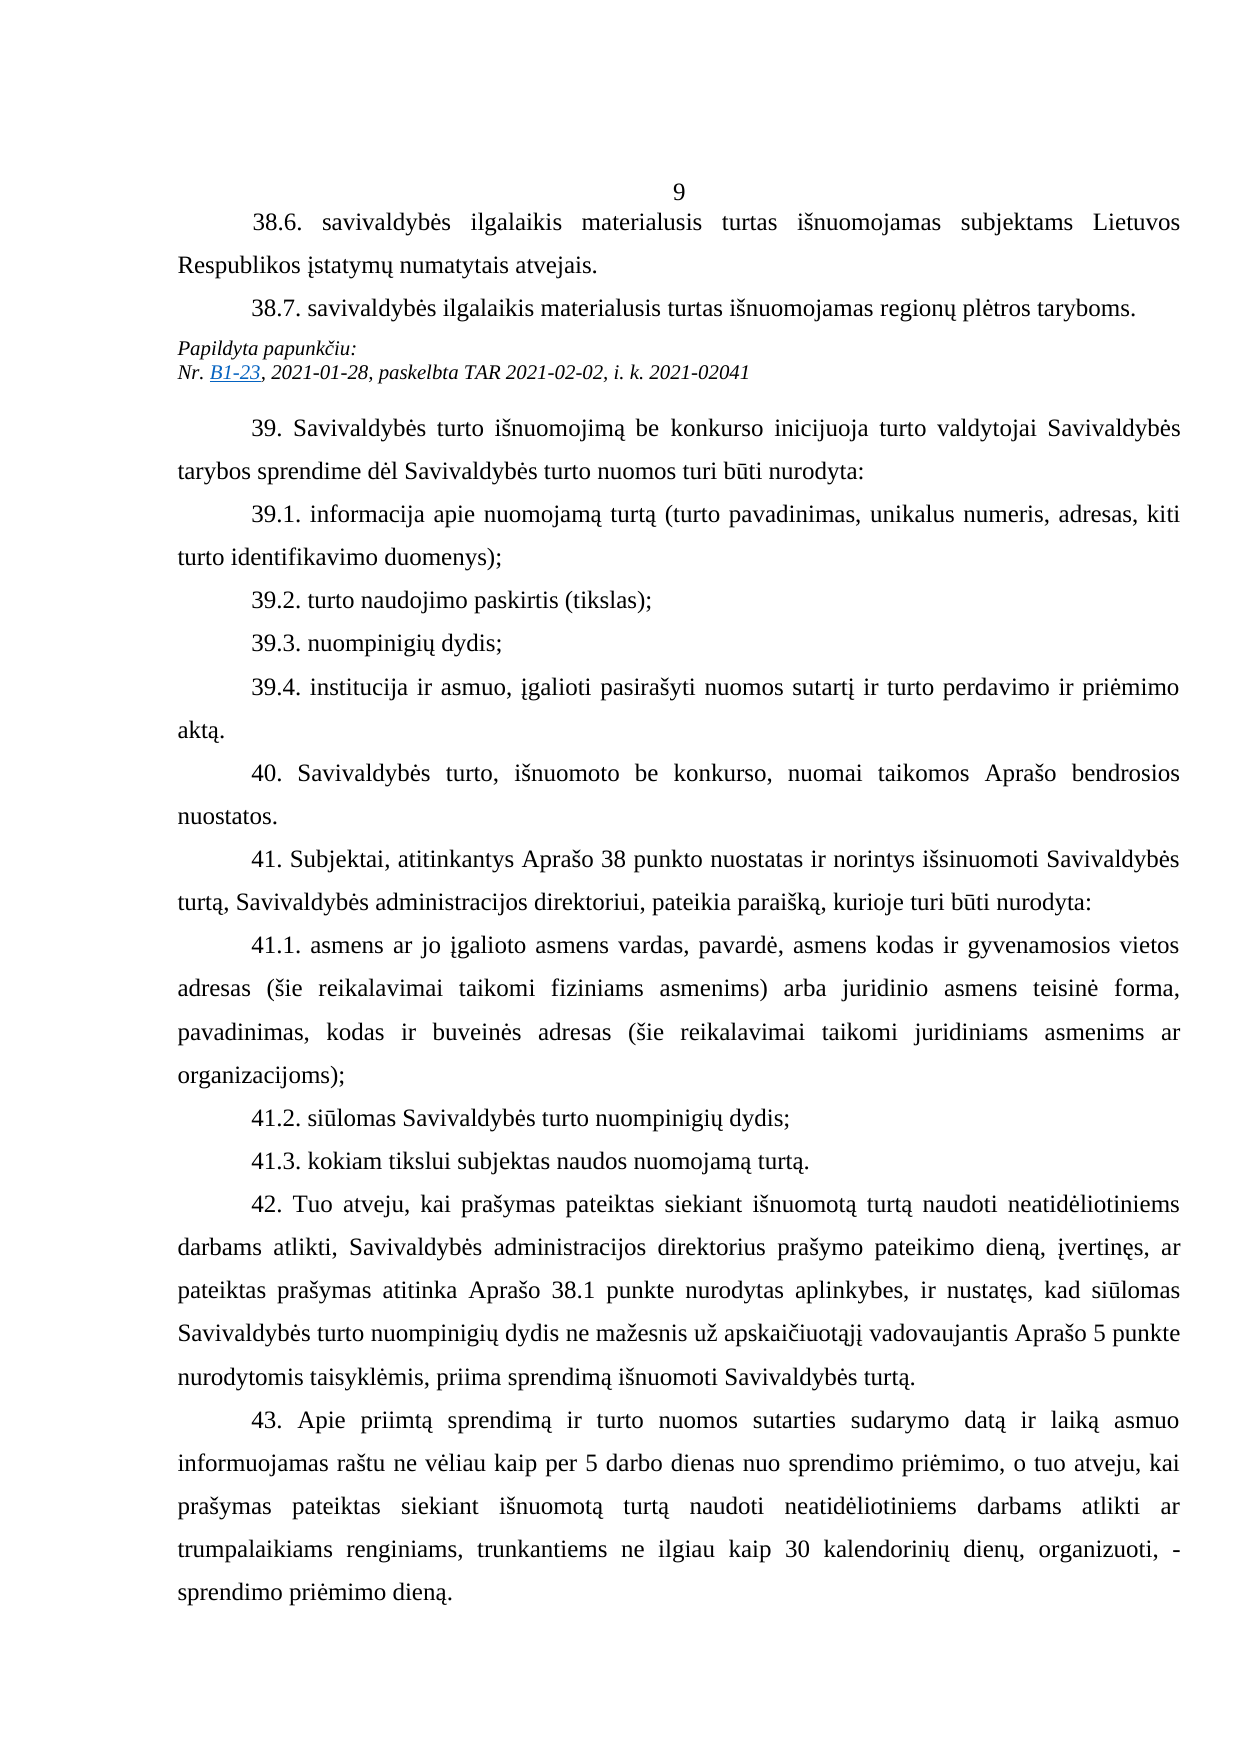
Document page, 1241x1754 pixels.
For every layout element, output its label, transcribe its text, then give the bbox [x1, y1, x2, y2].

text 43. Apie priimtą sprendimą ir turto nuomos sutarties sudarymo datą ir laiką asmuo informuojamas raštu ne vėliau kaip per 5 darbo dienas nuo sprendimo priėmimo, o tuo atveju, kai prašymas pateiktas siekiant išnuomotą turtą naudoti neatidėliotiniems darbams atlikti ar trumpalaikiams renginiams, trunkantiems ne ilgiau kaip 30 kalendorinių dienų, organizuoti, - sprendimo priėmimo dieną. [177, 1405, 1181, 1606]
text Nr. B1-23, 2021-01-28, paskelbta TAR 2021-02-02, i. k. 2021-02041 [177, 360, 1181, 384]
text 42. Tuo atveju, kai prašymas pateiktas siekiant išnuomotą turtą naudoti neatidėliotiniems darbams atlikti, Savivaldybės administracijos direktorius prašymo pateikimo dieną, įvertinęs, ar pateiktas prašymas atitinka Aprašo 38.1 punkte nurodytas aplinkybes, ir nustatęs, kad siūlomas Savivaldybės turto nuompinigių dydis ne mažesnis už apskaičiuotąjį vadovaujantis Aprašo 5 punkte nurodytomis taisyklėmis, priima sprendimą išnuomoti Savivaldybės turtą. [177, 1189, 1181, 1390]
text 39.1. informacija apie nuomojamą turtą (turto pavadinimas, unikalus numeris, adresas, kiti turto identifikavimo duomenys); [177, 499, 1181, 571]
text 39.4. institucija ir asmuo, įgalioti pasirašyti nuomos sutartį ir turto perdavimo ir priėmimo aktą. [177, 672, 1181, 743]
text 38.6. savivaldybės ilgalaikis materialusis turtas išnuomojamas subjektams Lietuvos Respublikos įstatymų numatytais atvejais. [177, 207, 1181, 278]
text 39.3. nuompinigių dydis; [177, 628, 1181, 657]
text 40. Savivaldybės turto, išnuomoto be konkurso, nuomai taikomos Aprašo bendrosios nuostatos. [177, 758, 1181, 830]
text Papildyta papunkčiu: [177, 336, 1181, 360]
text 39. Savivaldybės turto išnuomojimą be konkurso inicijuoja turto valdytojai Savivaldybės tarybos sprendime dėl Savivaldybės turto nuomos turi būti nurodyta: [177, 413, 1181, 485]
text 41.2. siūlomas Savivaldybės turto nuompinigių dydis; [177, 1103, 1181, 1132]
text 38.7. savivaldybės ilgalaikis materialusis turtas išnuomojamas regionų plėtros taryboms. [177, 293, 1181, 322]
text 41. Subjektai, atitinkantys Aprašo 38 punkto nuostatas ir norintys išsinuomoti Savivaldybės turtą, Savivaldybės administracijos direktoriui, pateikia paraišką, kurioje turi būti nurodyta: [177, 844, 1181, 916]
text 39.2. turto naudojimo paskirtis (tikslas); [177, 585, 1181, 614]
text 41.1. asmens ar jo įgalioto asmens vardas, pavardė, asmens kodas ir gyvenamosios vietos adresas (šie reikalavimai taikomi fiziniams asmenims) arba juridinio asmens teisinė forma, pavadinimas, kodas ir buveinės adresas (šie reikalavimai taikomi juridiniams asmenims ar organizacijoms); [177, 930, 1181, 1088]
text 41.3. kokiam tikslui subjektas naudos nuomojamą turtą. [177, 1146, 1181, 1175]
